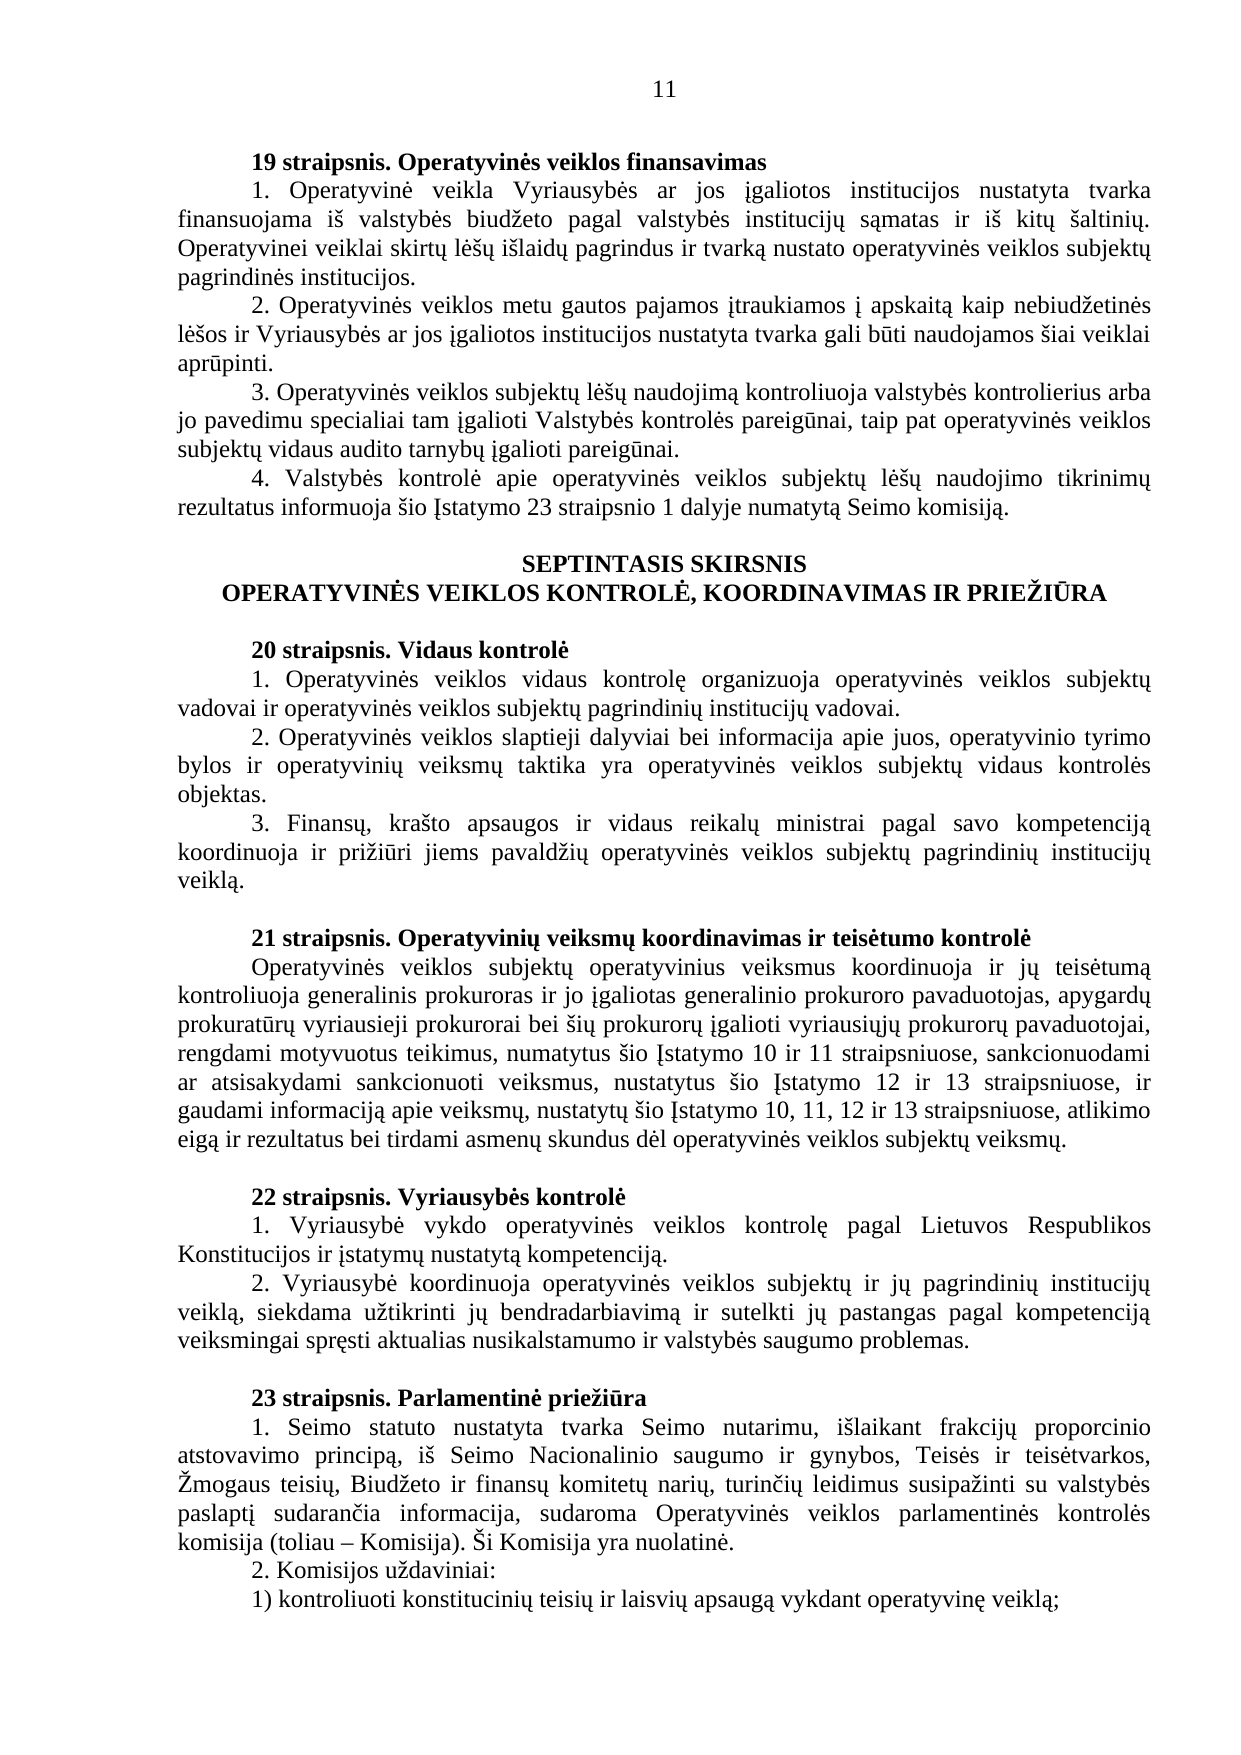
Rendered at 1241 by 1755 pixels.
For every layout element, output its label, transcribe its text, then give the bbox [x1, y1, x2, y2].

text 1) kontroliuoti konstitucinių teisių ir laisvių apsaugą vykdant operatyvinę veiklą; [177, 1584, 1152, 1613]
text SEPTINTASIS SKIRSNIS [177, 549, 1152, 578]
text 22 straipsnis. Vyriausybės kontrolė [177, 1182, 1152, 1211]
text 2. Operatyvinės veiklos slaptieji dalyviai bei informacija apie juos, operatyvinio tyrimo bylos ir operatyvinių veiksmų taktika yra operatyvinės veiklos subjektų vidaus kontrolės objektas. [177, 722, 1152, 808]
text 2. Vyriausybė koordinuoja operatyvinės veiklos subjektų ir jų pagrindinių institucijų veiklą, siekdama užtikrinti jų bendradarbiavimą ir sutelkti jų pastangas pagal kompetenciją veiksmingai spręsti aktualias nusikalstamumo ir valstybės saugumo problemas. [177, 1268, 1152, 1354]
text 23 straipsnis. Parlamentinė priežiūra [177, 1383, 1152, 1412]
text 3. Operatyvinės veiklos subjektų lėšų naudojimą kontroliuoja valstybės kontrolierius arba jo pavedimu specialiai tam įgalioti Valstybės kontrolės pareigūnai, taip pat operatyvinės veiklos subjektų vidaus audito tarnybų įgalioti pareigūnai. [177, 377, 1152, 463]
text 1. Operatyvinė veikla Vyriausybės ar jos įgaliotos institucijos nustatyta tvarka finansuojama iš valstybės biudžeto pagal valstybės institucijų sąmatas ir iš kitų šaltinių. Operatyvinei veiklai skirtų lėšų išlaidų pagrindus ir tvarką nustato operatyvinės veiklos subjektų pagrindinės institucijos. [177, 176, 1152, 291]
text 1. Operatyvinės veiklos vidaus kontrolę organizuoja operatyvinės veiklos subjektų vadovai ir operatyvinės veiklos subjektų pagrindinių institucijų vadovai. [177, 664, 1152, 722]
text 3. Finansų, krašto apsaugos ir vidaus reikalų ministrai pagal savo kompetenciją koordinuoja ir prižiūri jiems pavaldžių operatyvinės veiklos subjektų pagrindinių institucijų veiklą. [177, 808, 1152, 894]
text 19 straipsnis. Operatyvinės veiklos finansavimas [177, 147, 1152, 176]
text 1. Seimo statuto nustatyta tvarka Seimo nutarimu, išlaikant frakcijų proporcinio atstovavimo principą, iš Seimo Nacionalinio saugumo ir gynybos, Teisės ir teisėtvarkos, Žmogaus teisių, Biudžeto ir finansų komitetų narių, turinčių leidimus susipažinti su valstybės paslaptį sudarančia informacija, sudaroma Operatyvinės veiklos parlamentinės kontrolės komisija (toliau – Komisija). Ši Komisija yra nuolatinė. [177, 1412, 1152, 1556]
text 2. Komisijos uždaviniai: [177, 1556, 1152, 1584]
text OPERATYVINĖS VEIKLOS KONTROLĖ, KOORDINAVIMAS IR PRIEŽIŪRA [177, 578, 1152, 607]
text 21 straipsnis. Operatyvinių veiksmų koordinavimas ir teisėtumo kontrolė [177, 923, 1152, 952]
text 1. Vyriausybė vykdo operatyvinės veiklos kontrolę pagal Lietuvos Respublikos Konstitucijos ir įstatymų nustatytą kompetenciją. [177, 1211, 1152, 1268]
text 2. Operatyvinės veiklos metu gautos pajamos įtraukiamos į apskaitą kaip nebiudžetinės lėšos ir Vyriausybės ar jos įgaliotos institucijos nustatyta tvarka gali būti naudojamos šiai veiklai aprūpinti. [177, 291, 1152, 377]
text 20 straipsnis. Vidaus kontrolė [177, 636, 1152, 664]
text Operatyvinės veiklos subjektų operatyvinius veiksmus koordinuoja ir jų teisėtumą kontroliuoja generalinis prokuroras ir jo įgaliotas generalinio prokuroro pavaduotojas, apygardų prokuratūrų vyriausieji prokurorai bei šių prokurorų įgalioti vyriausiųjų prokurorų pavaduotojai, rengdami motyvuotus teikimus, numatytus šio Įstatymo 10 ir 11 straipsniuose, sankcionuodami ar atsisakydami sankcionuoti veiksmus, nustatytus šio Įstatymo 12 ir 13 straipsniuose, ir gaudami informaciją apie veiksmų, nustatytų šio Įstatymo 10, 11, 12 ir 13 straipsniuose, atlikimo eigą ir rezultatus bei tirdami asmenų skundus dėl operatyvinės veiklos subjektų veiksmų. [177, 952, 1152, 1153]
text 4. Valstybės kontrolė apie operatyvinės veiklos subjektų lėšų naudojimo tikrinimų rezultatus informuoja šio Įstatymo 23 straipsnio 1 dalyje numatytą Seimo komisiją. [177, 463, 1152, 521]
